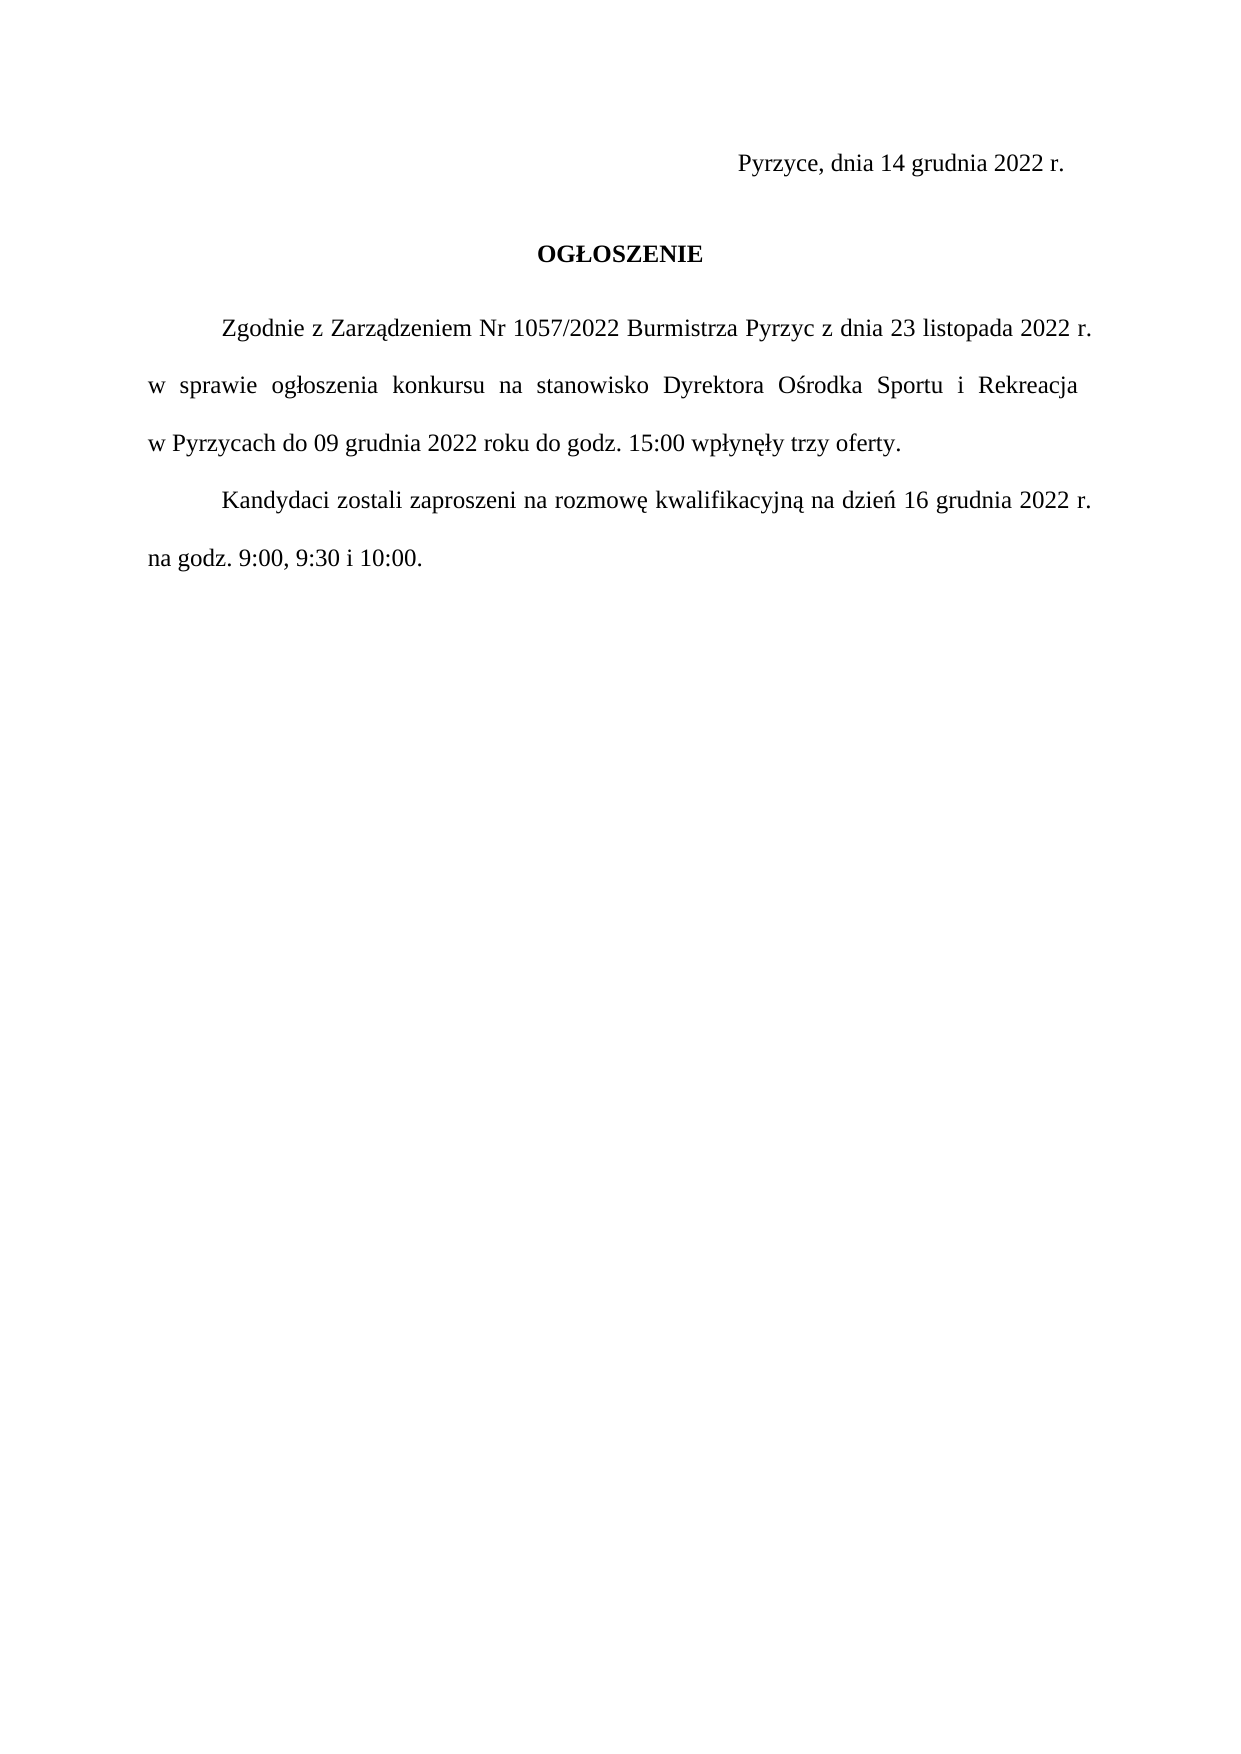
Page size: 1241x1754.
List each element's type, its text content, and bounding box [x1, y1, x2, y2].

text Kandydaci zostali zaproszeni na rozmowę kwalifikacyjną na dzień 16 grudnia 2022 r. na godz. 9:00, 9:30 i 10:00. [148, 485, 1093, 572]
text Zgodnie z Zarządzeniem Nr 1057/2022 Burmistrza Pyrzyc z dnia 23 listopada 2022 r. w sprawie ogłoszenia konkursu na stanowisko Dyrektora Ośrodka Sportu i Rekreacja w Pyrzycach do 09 grudnia 2022 roku do godz. 15:00 wpłynęły trzy oferty. [148, 313, 1093, 457]
text Pyrzyce, dnia 14 grudnia 2022 r. [148, 148, 1093, 177]
text OGŁOSZENIE [148, 239, 1093, 267]
